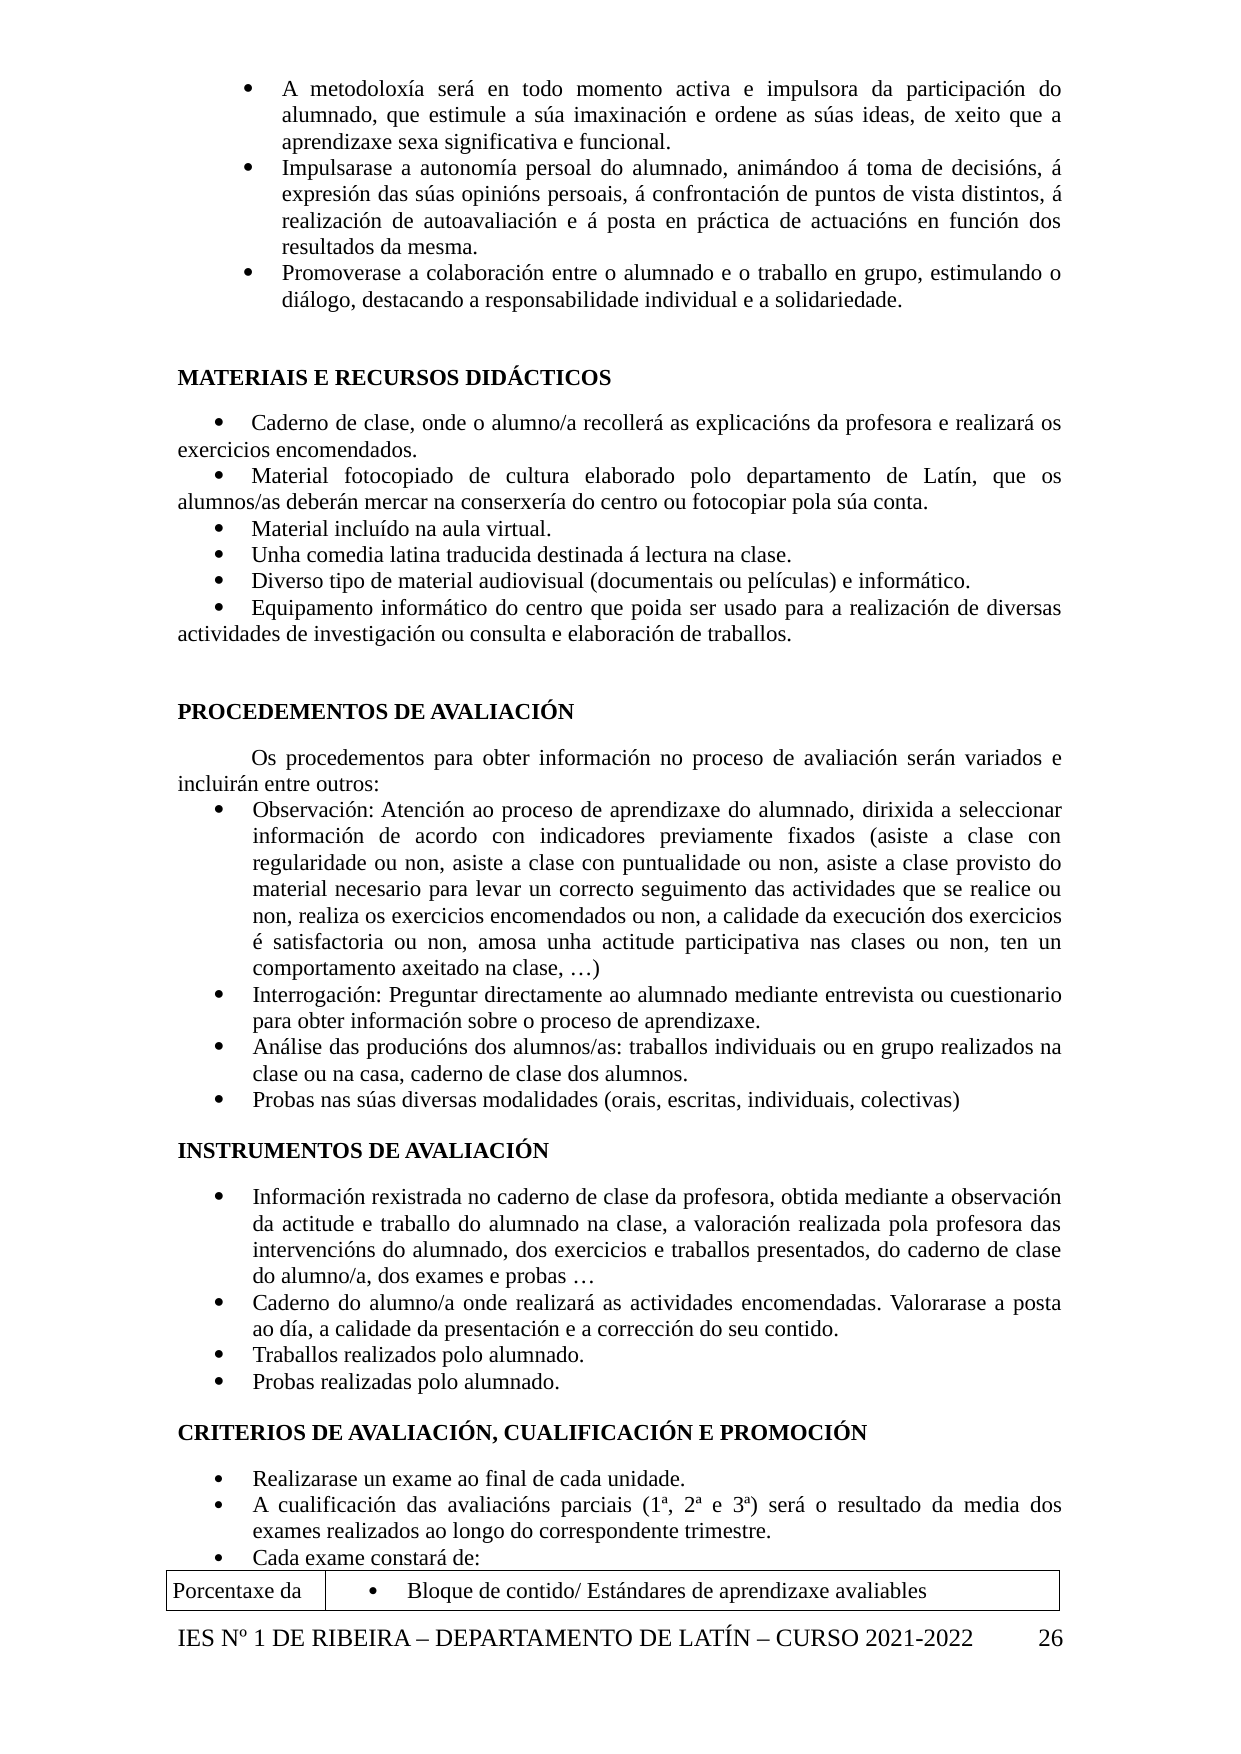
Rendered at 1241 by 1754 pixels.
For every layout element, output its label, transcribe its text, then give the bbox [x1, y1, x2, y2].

list Realizarase un exame ao final de cada unidade. [215, 1465, 1063, 1491]
list Interrogación: Preguntar directamente ao alumnado mediante entrevista ou cuestionario para obter información sobre o proceso de aprendizaxe. [215, 981, 1063, 1033]
subtitle PROCEDEMENTOS DE AVALIACIÓN [177, 698, 1063, 724]
list Material fotocopiado de cultura elaborado polo departamento de Latín, que os alumnos/as deberán mercar na conserxería do centro ou fotocopiar pola súa conta. [177, 462, 1063, 515]
list Información rexistrada no caderno de clase da profesora, obtida mediante a observación da actitude e traballo do alumnado na clase, a valoración realizada pola profesora das intervencións do alumnado, dos exercicios e traballos presentados, do caderno de clase do alumno/a, dos exames e probas … [215, 1183, 1063, 1289]
list A metodoloxía será en todo momento activa e impulsora da participación do alumnado, que estimule a súa imaxinación e ordene as súas ideas, de xeito que a aprendizaxe sexa significativa e funcional. [244, 75, 1063, 154]
list Impulsarase a autonomía persoal do alumnado, animándoo á toma de decisións, á expresión das súas opinións persoais, á confrontación de puntos de vista distintos, á realización de autoavaliación e á posta en práctica de actuacións en función dos resultados da mesma. [244, 154, 1063, 259]
list Cada exame constará de: [215, 1544, 1063, 1570]
list Traballos realizados polo alumnado. [215, 1341, 1063, 1368]
list Diverso tipo de material audiovisual (documentais ou películas) e informático. [177, 567, 1063, 594]
table_header Bloque de contido/ Estándares de aprendizaxe avaliables [326, 1571, 1059, 1610]
list Equipamento informático do centro que poida ser usado para a realización de diversas actividades de investigación ou consulta e elaboración de traballos. [177, 594, 1063, 646]
list Probas realizadas polo alumnado. [215, 1368, 1063, 1394]
subtitle MATERIAIS E RECURSOS DIDÁCTICOS [177, 363, 1063, 390]
list Os procedementos para obter información no proceso de avaliación serán variados e incluirán entre outros: [177, 743, 1063, 796]
subtitle INSTRUMENTOS DE AVALIACIÓN [177, 1137, 1063, 1164]
list Material incluído na aula virtual. [177, 515, 1063, 541]
list A cualificación das avaliacións parciais (1ª, 2ª e 3ª) será o resultado da media dos exames realizados ao longo do correspondente trimestre. [215, 1491, 1063, 1544]
table_header Porcentaxe da [167, 1571, 325, 1610]
list Promoverase a colaboración entre o alumnado e o traballo en grupo, estimulando o diálogo, destacando a responsabilidade individual e a solidariedade. [244, 259, 1063, 312]
list Unha comedia latina traducida destinada á lectura na clase. [177, 541, 1063, 567]
list Caderno de clase, onde o alumno/a recollerá as explicacións da profesora e realizará os exercicios encomendados. [177, 409, 1063, 462]
subtitle CRITERIOS DE AVALIACIÓN, CUALIFICACIÓN E PROMOCIÓN [177, 1419, 1063, 1445]
list Análise das producións dos alumnos/as: traballos individuais ou en grupo realizados na clase ou na casa, caderno de clase dos alumnos. [215, 1033, 1063, 1086]
list Caderno do alumno/a onde realizará as actividades encomendadas. Valorarase a posta ao día, a calidade da presentación e a corrección do seu contido. [215, 1289, 1063, 1341]
list Probas nas súas diversas modalidades (orais, escritas, individuais, colectivas) [215, 1086, 1063, 1112]
list Observación: Atención ao proceso de aprendizaxe do alumnado, dirixida a seleccionar información de acordo con indicadores previamente fixados (asiste a clase con regularidade ou non, asiste a clase con puntualidade ou non, asiste a clase provisto do material necesario para levar un correcto seguimento das actividades que se realice ou non, realiza os exercicios encomendados ou non, a calidade da execución dos exercicios é satisfactoria ou non, amosa unha actitude participativa nas clases ou non, ten un comportamento axeitado na clase, …) [215, 796, 1063, 981]
